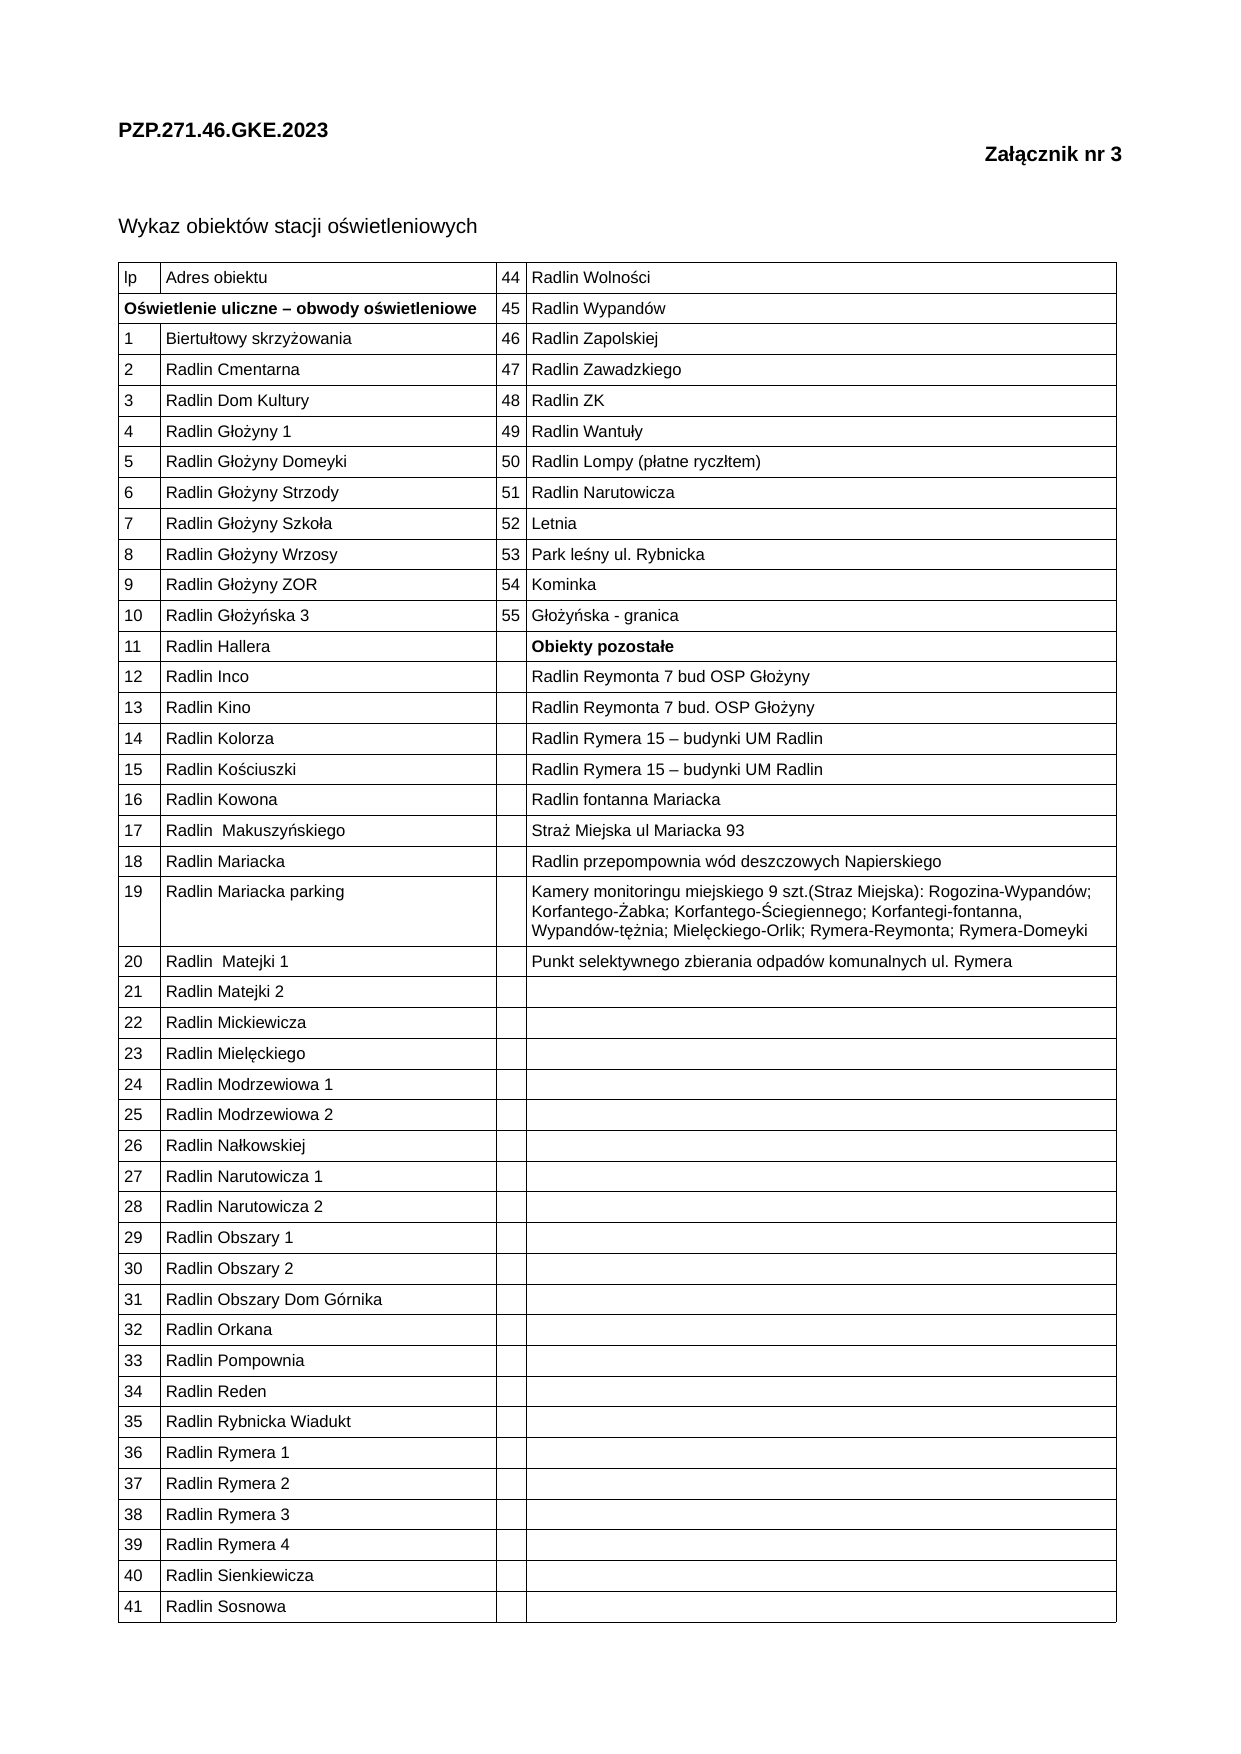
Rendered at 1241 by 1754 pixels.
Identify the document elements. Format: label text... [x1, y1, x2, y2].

table_cell [497, 1192, 526, 1222]
table_cell Obiekty pozostałe [527, 632, 1116, 661]
table_cell Radlin Narutowicza 1 [161, 1162, 496, 1191]
table_cell [497, 1407, 526, 1437]
table_cell [527, 1070, 1116, 1099]
table_cell Radlin Kolorza [161, 724, 496, 753]
table_cell Park leśny ul. Rybnicka [527, 540, 1116, 569]
table_cell 52 [497, 509, 526, 538]
table_cell 22 [119, 1008, 160, 1038]
table_cell Punkt selektywnego zbierania odpadów komunalnych ul. Rymera [527, 947, 1116, 976]
table_cell 53 [497, 540, 526, 569]
table_cell [497, 755, 526, 784]
table_cell 9 [119, 570, 160, 600]
table_cell Radlin Obszary 2 [161, 1254, 496, 1283]
table_cell 5 [119, 447, 160, 477]
table_cell 54 [497, 570, 526, 600]
table_cell [497, 816, 526, 846]
table_cell 45 [497, 294, 526, 323]
table_cell 39 [119, 1530, 160, 1560]
table_cell [527, 1223, 1116, 1253]
table_cell Radlin Wypandów [527, 294, 1116, 323]
table_cell Radlin Sienkiewicza [161, 1561, 496, 1591]
table_header 44 [497, 263, 526, 293]
table_cell [497, 977, 526, 1007]
table_cell Radlin Mariacka parking [161, 877, 496, 946]
table_cell Radlin Makuszyńskiego [161, 816, 496, 846]
table_cell [497, 1070, 526, 1099]
table_cell [527, 1500, 1116, 1529]
table_cell 14 [119, 724, 160, 753]
table_cell 38 [119, 1500, 160, 1529]
table_cell Radlin Matejki 2 [161, 977, 496, 1007]
table_cell [497, 662, 526, 692]
table_cell [497, 1131, 526, 1161]
table_cell 34 [119, 1377, 160, 1406]
table_cell [497, 1500, 526, 1529]
table_cell [497, 1346, 526, 1376]
text Wykaz obiektów stacji oświetleniowych [118, 214, 1122, 238]
table_cell Radlin Cmentarna [161, 355, 496, 385]
table_cell Radlin Zapolskiej [527, 324, 1116, 354]
table_cell 10 [119, 601, 160, 631]
table_cell [497, 1377, 526, 1406]
table_cell [527, 1254, 1116, 1283]
table_cell Radlin Głożyńska 3 [161, 601, 496, 631]
table_cell [497, 1561, 526, 1591]
table_cell 37 [119, 1469, 160, 1499]
table_cell Radlin Dom Kultury [161, 386, 496, 416]
table_cell [497, 1100, 526, 1130]
table_cell [527, 1315, 1116, 1345]
table_cell Radlin Głożyny Strzody [161, 478, 496, 508]
table_cell 50 [497, 447, 526, 477]
table_cell Radlin Mariacka [161, 847, 496, 876]
table_cell 11 [119, 632, 160, 661]
table_cell Radlin Lompy (płatne ryczłtem) [527, 447, 1116, 477]
table_cell [527, 1285, 1116, 1314]
table_cell [497, 1315, 526, 1345]
table_cell [527, 1377, 1116, 1406]
table_cell 25 [119, 1100, 160, 1130]
table_cell [497, 1592, 526, 1622]
table_cell Radlin Modrzewiowa 2 [161, 1100, 496, 1130]
table_cell [527, 1162, 1116, 1191]
table_cell Radlin przepompownia wód deszczowych Napierskiego [527, 847, 1116, 876]
table_cell Radlin Rymera 2 [161, 1469, 496, 1499]
table_cell [527, 1346, 1116, 1376]
table_cell Radlin Wantuły [527, 417, 1116, 446]
table_cell 23 [119, 1039, 160, 1068]
table_cell Radlin Rymera 4 [161, 1530, 496, 1560]
table_cell Radlin Rymera 15 – budynki UM Radlin [527, 724, 1116, 753]
table_cell Radlin Matejki 1 [161, 947, 496, 976]
table_cell Radlin Inco [161, 662, 496, 692]
table_cell Letnia [527, 509, 1116, 538]
table_cell Radlin Kowona [161, 785, 496, 815]
table_cell 30 [119, 1254, 160, 1283]
table_header Radlin Wolności [527, 263, 1116, 293]
table_cell 8 [119, 540, 160, 569]
table_cell 13 [119, 693, 160, 723]
table_cell 55 [497, 601, 526, 631]
table_cell Radlin Modrzewiowa 1 [161, 1070, 496, 1099]
table_cell Radlin Głożyny Wrzosy [161, 540, 496, 569]
table_cell 28 [119, 1192, 160, 1222]
table_cell Radlin Kino [161, 693, 496, 723]
table_cell 15 [119, 755, 160, 784]
table_cell Radlin Reymonta 7 bud OSP Głożyny [527, 662, 1116, 692]
table_cell 21 [119, 977, 160, 1007]
table_cell [527, 977, 1116, 1007]
table_cell [527, 1131, 1116, 1161]
table_cell Radlin Zawadzkiego [527, 355, 1116, 385]
table_cell [497, 947, 526, 976]
table_cell [497, 1254, 526, 1283]
table_cell Radlin Obszary Dom Górnika [161, 1285, 496, 1314]
table_cell 2 [119, 355, 160, 385]
table_cell [497, 632, 526, 661]
table_cell [527, 1100, 1116, 1130]
table_cell [527, 1008, 1116, 1038]
table_cell 48 [497, 386, 526, 416]
table_cell 24 [119, 1070, 160, 1099]
table_cell Radlin Nałkowskiej [161, 1131, 496, 1161]
table_cell [497, 1469, 526, 1499]
table_cell [527, 1407, 1116, 1437]
table_cell Radlin fontanna Mariacka [527, 785, 1116, 815]
table_cell Radlin Pompownia [161, 1346, 496, 1376]
table_cell [497, 877, 526, 946]
table_cell Radlin Narutowicza [527, 478, 1116, 508]
table_cell Biertułtowy skrzyżowania [161, 324, 496, 354]
table_header lp [119, 263, 160, 293]
table_cell 40 [119, 1561, 160, 1591]
table_cell [527, 1592, 1116, 1622]
table_cell Radlin Narutowicza 2 [161, 1192, 496, 1222]
table_cell 1 [119, 324, 160, 354]
table_cell 49 [497, 417, 526, 446]
table_cell Radlin Głożyny 1 [161, 417, 496, 446]
table_cell 19 [119, 877, 160, 946]
table_cell Kamery monitoringu miejskiego 9 szt.(Straz Miejska): Rogozina-Wypandów; Korfantego-Żabka; Korfantego-Ściegiennego; Korfantegi-fontanna, Wypandów-tężnia; Mielęckiego-Orlik; Rymera-Reymonta; Rymera-Domeyki [527, 877, 1116, 946]
table_cell Kominka [527, 570, 1116, 600]
table_cell 27 [119, 1162, 160, 1191]
table_cell 36 [119, 1438, 160, 1468]
table_cell Radlin Rymera 3 [161, 1500, 496, 1529]
table_cell [497, 1223, 526, 1253]
table_cell Radlin Głożyny Domeyki [161, 447, 496, 477]
table_cell 4 [119, 417, 160, 446]
table_cell 3 [119, 386, 160, 416]
table_cell 51 [497, 478, 526, 508]
table_cell Radlin Reden [161, 1377, 496, 1406]
table_cell [527, 1469, 1116, 1499]
table_cell [497, 847, 526, 876]
table_cell 47 [497, 355, 526, 385]
table_cell 26 [119, 1131, 160, 1161]
table_cell 35 [119, 1407, 160, 1437]
table_cell 41 [119, 1592, 160, 1622]
text PZP.271.46.GKE.2023 [118, 118, 1122, 142]
table_cell Radlin ZK [527, 386, 1116, 416]
table_cell [497, 1008, 526, 1038]
table_cell Radlin Reymonta 7 bud. OSP Głożyny [527, 693, 1116, 723]
table_cell Oświetlenie uliczne – obwody oświetleniowe [119, 294, 496, 323]
table_cell 33 [119, 1346, 160, 1376]
table_cell [497, 785, 526, 815]
table_cell [497, 1438, 526, 1468]
table_cell 7 [119, 509, 160, 538]
text Załącznik nr 3 [118, 142, 1122, 166]
table_cell Radlin Głożyny ZOR [161, 570, 496, 600]
table_cell Radlin Hallera [161, 632, 496, 661]
table_cell Radlin Obszary 1 [161, 1223, 496, 1253]
table_cell 17 [119, 816, 160, 846]
table_cell 20 [119, 947, 160, 976]
table_cell [527, 1438, 1116, 1468]
table_cell [497, 1285, 526, 1314]
table_cell Radlin Rymera 15 – budynki UM Radlin [527, 755, 1116, 784]
table_cell 32 [119, 1315, 160, 1345]
table_cell Radlin Mickiewicza [161, 1008, 496, 1038]
table_cell [497, 724, 526, 753]
table_cell 31 [119, 1285, 160, 1314]
table_cell 46 [497, 324, 526, 354]
table_cell [497, 693, 526, 723]
table_cell Radlin Głożyny Szkoła [161, 509, 496, 538]
table_cell [497, 1039, 526, 1068]
table_cell Straż Miejska ul Mariacka 93 [527, 816, 1116, 846]
table_cell [527, 1192, 1116, 1222]
table_cell 12 [119, 662, 160, 692]
table_cell Radlin Orkana [161, 1315, 496, 1345]
table_cell Radlin Sosnowa [161, 1592, 496, 1622]
table_header Adres obiektu [161, 263, 496, 293]
table_cell [497, 1162, 526, 1191]
table_cell [497, 1530, 526, 1560]
table_cell [527, 1530, 1116, 1560]
table_cell [527, 1561, 1116, 1591]
table_cell Radlin Kościuszki [161, 755, 496, 784]
table_cell Głożyńska - granica [527, 601, 1116, 631]
table_cell Radlin Rymera 1 [161, 1438, 496, 1468]
table_cell 29 [119, 1223, 160, 1253]
table_cell [527, 1039, 1116, 1068]
table_cell 6 [119, 478, 160, 508]
table_cell 18 [119, 847, 160, 876]
table_cell 16 [119, 785, 160, 815]
table_cell Radlin Rybnicka Wiadukt [161, 1407, 496, 1437]
table_cell Radlin Mielęckiego [161, 1039, 496, 1068]
